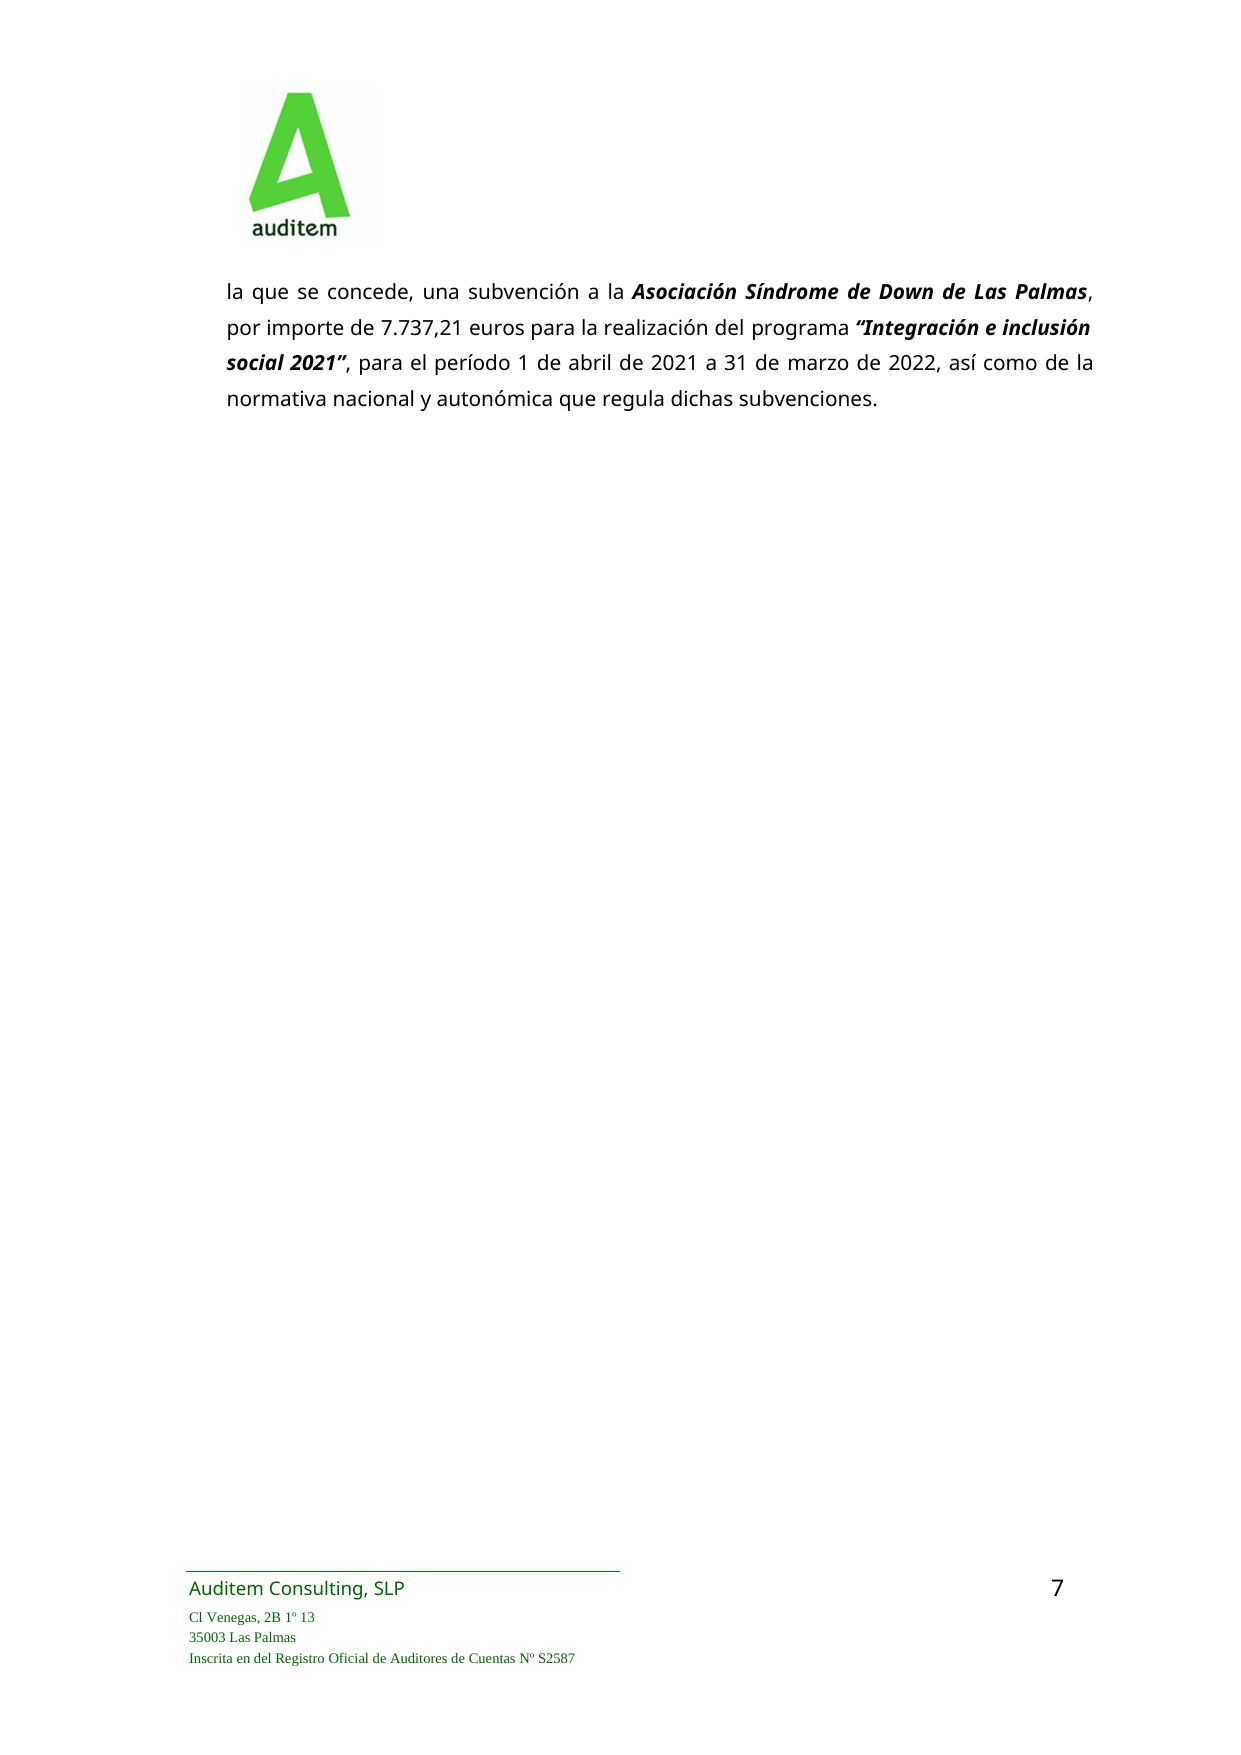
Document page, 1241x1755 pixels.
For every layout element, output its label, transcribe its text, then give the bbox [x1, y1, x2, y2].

text la que se concede, una subvención a la Asociación Síndrome de Down de Las Palmas, por importe de 7.737,21 euros para la realización del programa “Integración e inclusión social 2021”, para el período 1 de abril de 2021 a 31 de marzo de 2022, así como de la normativa nacional y autonómica que regula dichas subvenciones. [226, 277, 1093, 412]
